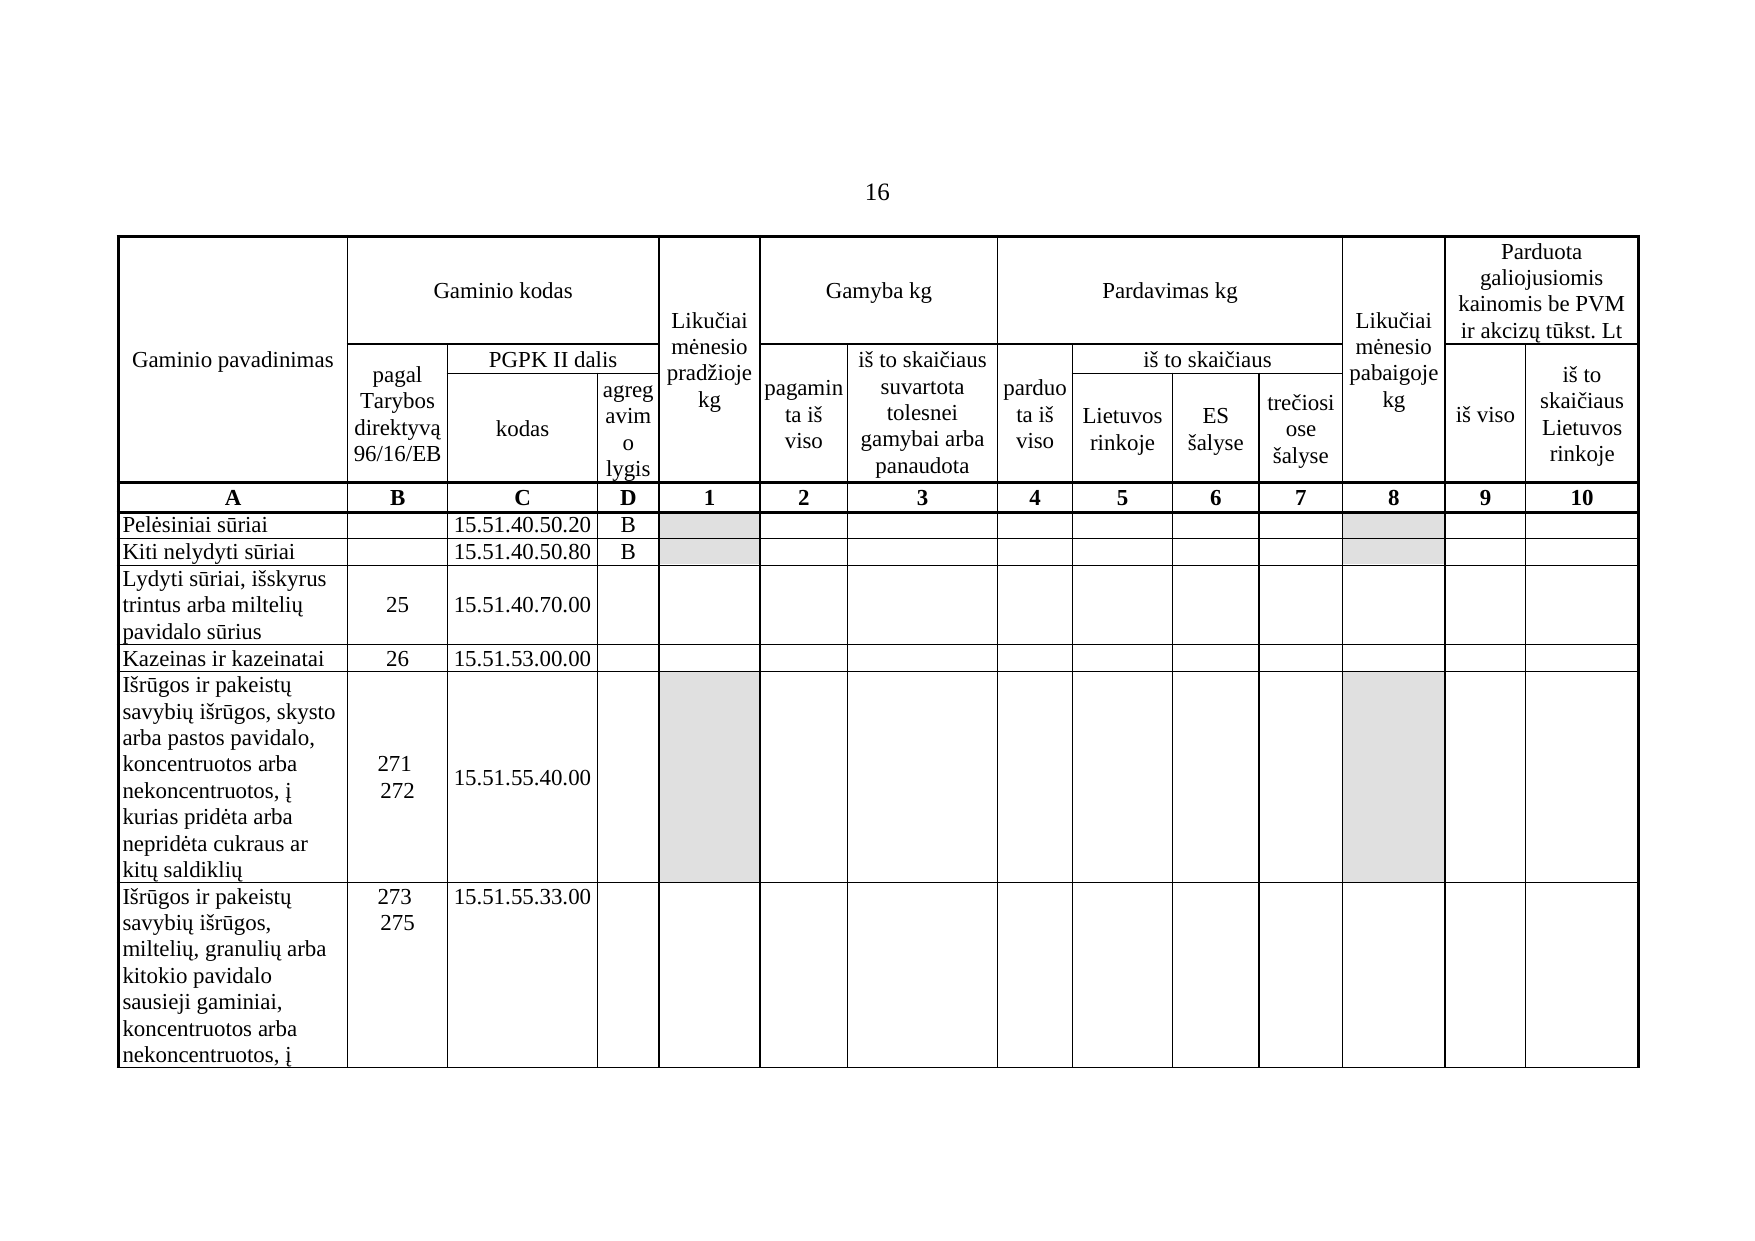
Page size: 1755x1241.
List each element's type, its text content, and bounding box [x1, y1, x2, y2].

table_cell D [654, 484, 658, 511]
table_cell [843, 645, 847, 671]
table_cell iš to skaičiaus [1073, 345, 1342, 373]
table_cell [998, 672, 1072, 882]
table_cell [1260, 672, 1342, 882]
table_cell [998, 566, 1072, 644]
table_cell 2 [843, 484, 847, 511]
table_header Likučiai mėnesio pabaigoje kg [1343, 238, 1444, 481]
table_cell [660, 566, 759, 644]
table_cell [1526, 672, 1637, 882]
table_cell [1521, 539, 1525, 564]
table_cell [993, 645, 997, 671]
table_cell [1068, 539, 1072, 564]
table_cell [1168, 645, 1172, 671]
table_cell [843, 514, 847, 538]
table_cell [1260, 883, 1342, 1067]
table_cell [848, 672, 997, 882]
table_cell iš to skaičiaus Lietuvos rinkoje [1526, 345, 1637, 481]
table_cell [1260, 566, 1342, 644]
table_cell [1446, 883, 1525, 1067]
table_cell [1068, 514, 1072, 538]
table_cell [598, 566, 658, 644]
table_cell [1446, 566, 1525, 644]
table_cell 271 272 [348, 672, 447, 882]
table_cell [1526, 566, 1637, 644]
table_cell [598, 672, 658, 882]
table_header Gaminio kodas [348, 238, 658, 343]
table_header Pardavimas kg [998, 238, 1342, 343]
table_cell [761, 672, 847, 882]
table_cell C [593, 484, 597, 511]
table_cell [1338, 539, 1342, 564]
table_cell [660, 883, 759, 1067]
table_cell [1068, 645, 1072, 671]
table_header Gamyba kg [761, 238, 997, 343]
table_cell [1173, 883, 1258, 1067]
table_cell PGPK II dalis [448, 345, 658, 373]
table_cell 5 [1168, 484, 1172, 511]
table_cell [1526, 883, 1637, 1067]
table_cell 10 [1526, 484, 1530, 511]
table_cell iš to skaičiaus suvartota tolesnei gamybai arba panaudota savo reikmėms [848, 345, 997, 481]
table_cell [660, 539, 759, 564]
table_cell [1521, 514, 1525, 538]
table_cell [1168, 514, 1172, 538]
table_cell [1343, 672, 1444, 882]
table_cell [1338, 645, 1342, 671]
table_cell [843, 539, 847, 564]
table_cell [443, 539, 447, 564]
table_cell parduota iš viso [998, 345, 1072, 481]
table_cell pagaminta iš viso [761, 345, 847, 481]
table_cell [598, 883, 658, 1067]
table_cell 15.51.55.33.00 [448, 883, 597, 1067]
table_cell [1521, 645, 1525, 671]
table_cell 15.51.40.70.00 [448, 566, 597, 644]
table_cell [660, 514, 759, 538]
table_cell [993, 514, 997, 538]
table_cell [848, 883, 997, 1067]
table_cell B [654, 514, 658, 538]
table_cell 4 [1068, 484, 1072, 511]
table_cell Lietuvos rinkoje [1073, 374, 1172, 481]
table_cell iš viso [1446, 345, 1525, 481]
table_cell [1073, 566, 1172, 644]
table_cell [1343, 645, 1444, 671]
table_cell B [443, 484, 447, 511]
table_cell [1343, 566, 1444, 644]
table_cell [654, 645, 658, 671]
table_cell 9 [1521, 484, 1525, 511]
table_cell [1168, 539, 1172, 564]
table_cell kodas [448, 374, 597, 481]
table_cell [761, 566, 847, 644]
table_cell 3 [993, 484, 997, 511]
table_cell [1343, 514, 1444, 538]
table_cell [1526, 514, 1530, 538]
table_cell [1073, 883, 1172, 1067]
table_cell [1343, 539, 1444, 564]
table_cell [660, 672, 759, 882]
table_cell pagal Tarybos direktyvą 96/16/EB [348, 345, 447, 481]
table_cell [1173, 566, 1258, 644]
table_cell A [343, 484, 347, 511]
table_cell [848, 566, 997, 644]
table_cell [1073, 672, 1172, 882]
table_header Gaminio pavadinimas [120, 238, 347, 481]
table_cell 15.51.55.40.00 [448, 672, 597, 882]
table_cell 8 [1343, 484, 1347, 511]
table_cell [998, 883, 1072, 1067]
table_header Likučiai mėnesio pradžioje kg [660, 238, 759, 481]
table_cell B [654, 539, 658, 564]
table_cell 25 [348, 566, 447, 644]
table_cell [1338, 514, 1342, 538]
table_cell agregavimo lygis [598, 374, 658, 481]
table_cell ES šalyse [1173, 374, 1258, 481]
table_cell trečiosiose šalyse [1260, 374, 1342, 481]
table_cell [761, 883, 847, 1067]
table_cell [1446, 672, 1525, 882]
table_cell 273 275 [348, 883, 447, 1067]
table_cell [1526, 645, 1530, 671]
table_cell [1526, 539, 1530, 564]
table_cell 26 [443, 645, 447, 671]
table_cell [443, 514, 447, 538]
table_cell 7 [1338, 484, 1342, 511]
table_cell [1173, 672, 1258, 882]
table_cell [660, 645, 759, 671]
table_cell [1343, 883, 1444, 1067]
table_cell [993, 539, 997, 564]
